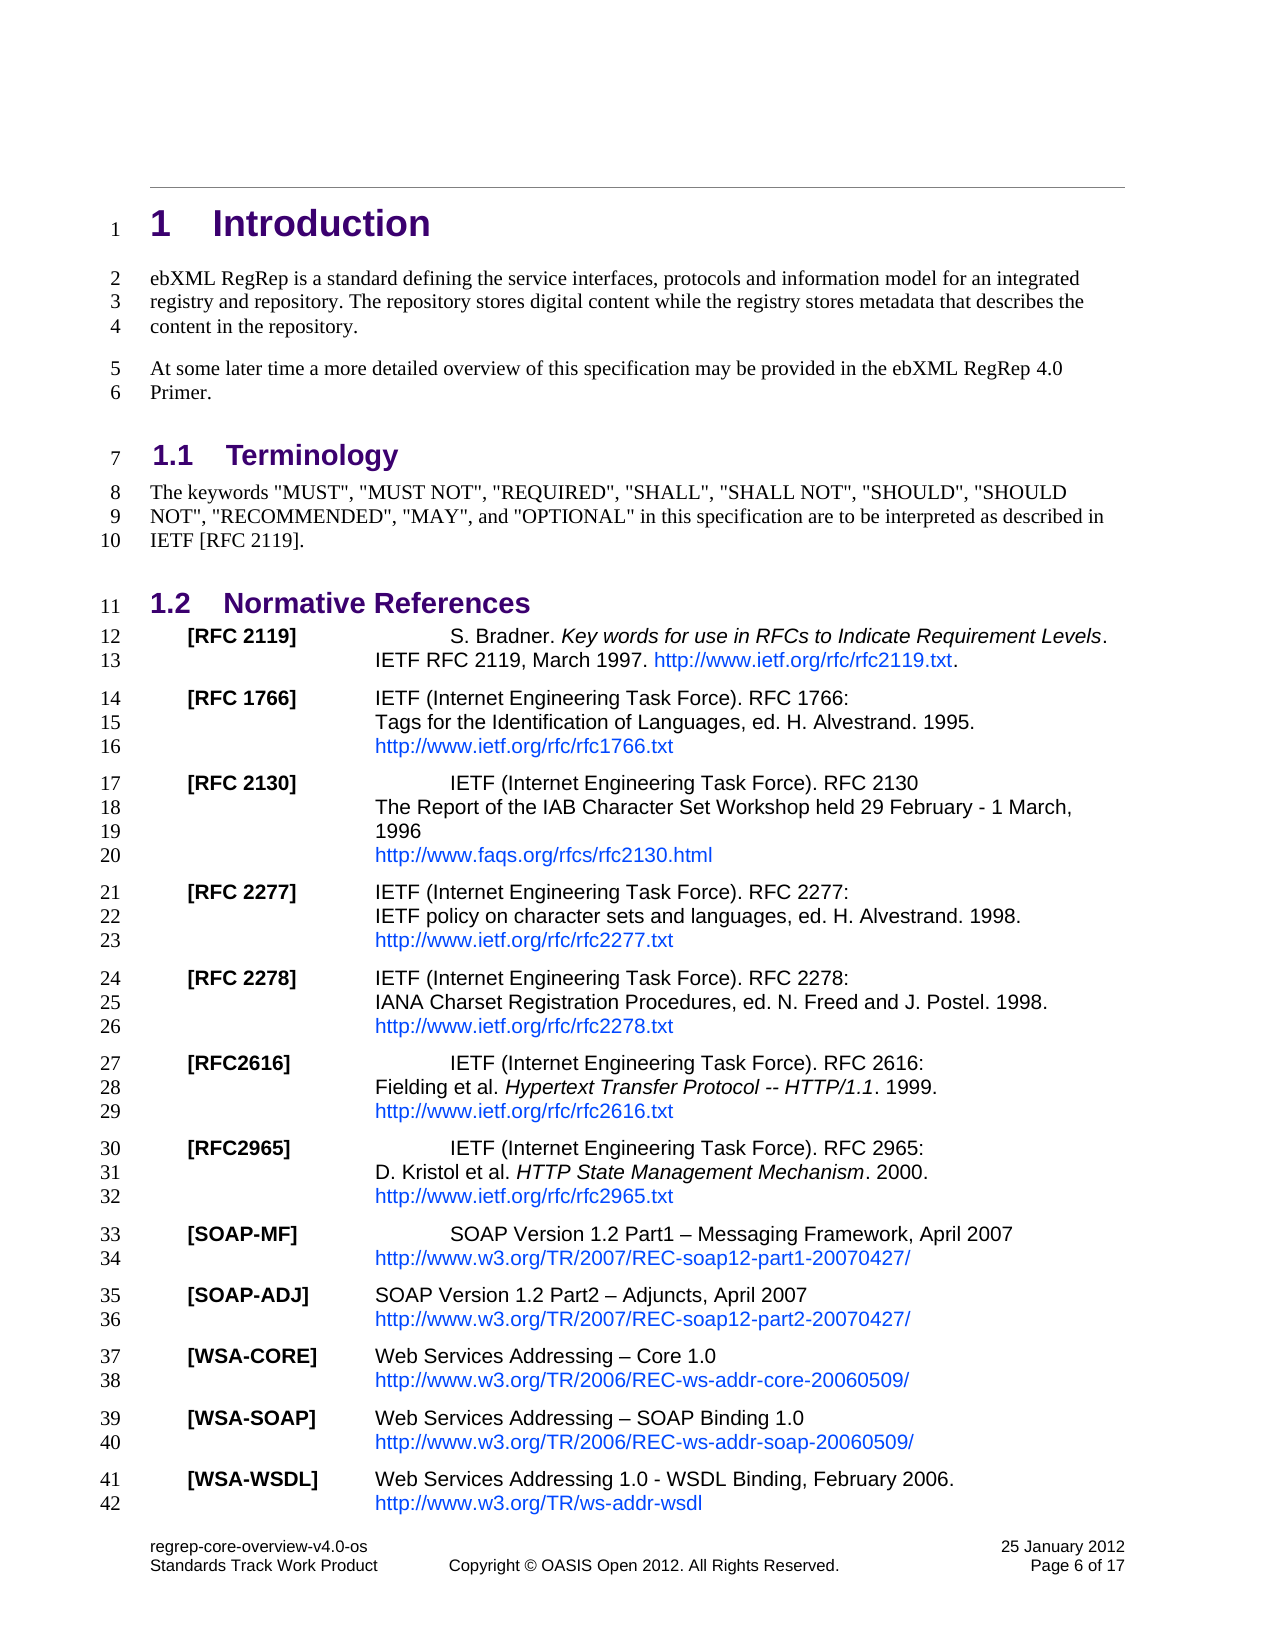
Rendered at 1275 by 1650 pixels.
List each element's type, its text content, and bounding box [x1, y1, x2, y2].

text ebXML RegRep is a standard defining the service interfaces, protocols and information model for an integrated registry and repository. The repository stores digital content while the registry stores metadata that describes the content in the repository. [150, 265, 1125, 338]
text [RFC 2277] IETF (Internet Engineering Task Force). RFC 2277: IETF policy on character sets and languages, ed. H. Alvestrand. 1998. http://www.ietf.org/rfc/rfc2277.txt [187, 880, 1125, 952]
text [RFC 2119] S. Bradner. Key words for use in RFCs to Indicate Requirement Levels. IETF RFC 2119, March 1997. http://www.ietf.org/rfc/rfc2119.txt. [187, 624, 1125, 672]
text [SOAP-ADJ] SOAP Version 1.2 Part2 – Adjuncts, April 2007 http://www.w3.org/TR/2007/REC-soap12-part2-20070427/ [187, 1283, 1125, 1331]
subtitle Introduction [150, 188, 1125, 244]
text [RFC2965] IETF (Internet Engineering Task Force). RFC 2965: D. Kristol et al. HTTP State Management Mechanism. 2000. http://www.ietf.org/rfc/rfc2965.txt [187, 1136, 1125, 1208]
text [RFC 1766] IETF (Internet Engineering Task Force). RFC 1766: Tags for the Identification of Languages, ed. H. Alvestrand. 1995. http://www.ietf.org/rfc/rfc1766.txt [187, 686, 1125, 757]
text [WSA-CORE] Web Services Addressing – Core 1.0 http://www.w3.org/TR/2006/REC-ws-addr-core-20060509/ [187, 1344, 1125, 1392]
text [RFC2616] IETF (Internet Engineering Task Force). RFC 2616: Fielding et al. Hypertext Transfer Protocol -- HTTP/1.1. 1999. http://www.ietf.org/rfc/rfc2616.txt [187, 1051, 1125, 1123]
text [WSA-WSDL] Web Services Addressing 1.0 - WSDL Binding, February 2006. http://www.w3.org/TR/ws-addr-wsdl [187, 1467, 1125, 1515]
text [WSA-SOAP] Web Services Addressing – SOAP Binding 1.0 http://www.w3.org/TR/2006/REC-ws-addr-soap-20060509/ [187, 1406, 1125, 1453]
text [SOAP-MF] SOAP Version 1.2 Part1 – Messaging Framework, April 2007 http://www.w3.org/TR/2007/REC-soap12-part1-20070427/ [187, 1221, 1125, 1269]
subtitle Terminology [152, 438, 1125, 471]
text [RFC 2130] IETF (Internet Engineering Task Force). RFC 2130 The Report of the IAB Character Set Workshop held 29 February - 1 March, 1996 http://www.faqs.org/rfcs/rfc2130.html [187, 771, 1125, 867]
text [RFC 2278] IETF (Internet Engineering Task Force). RFC 2278: IANA Charset Registration Procedures, ed. N. Freed and J. Postel. 1998. http://www.ietf.org/rfc/rfc2278.txt [187, 966, 1125, 1037]
subtitle Normative References [150, 586, 1125, 620]
text At some later time a more detailed overview of this specification may be provided in the ebXML RegRep 4.0 Primer. [150, 356, 1125, 404]
text The keywords "MUST", "MUST NOT", "REQUIRED", "SHALL", "SHALL NOT", "SHOULD", "SHOULD NOT", "RECOMMENDED", "MAY", and "OPTIONAL" in this specification are to be interpreted as described in IETF [RFC 2119]. [150, 480, 1125, 552]
